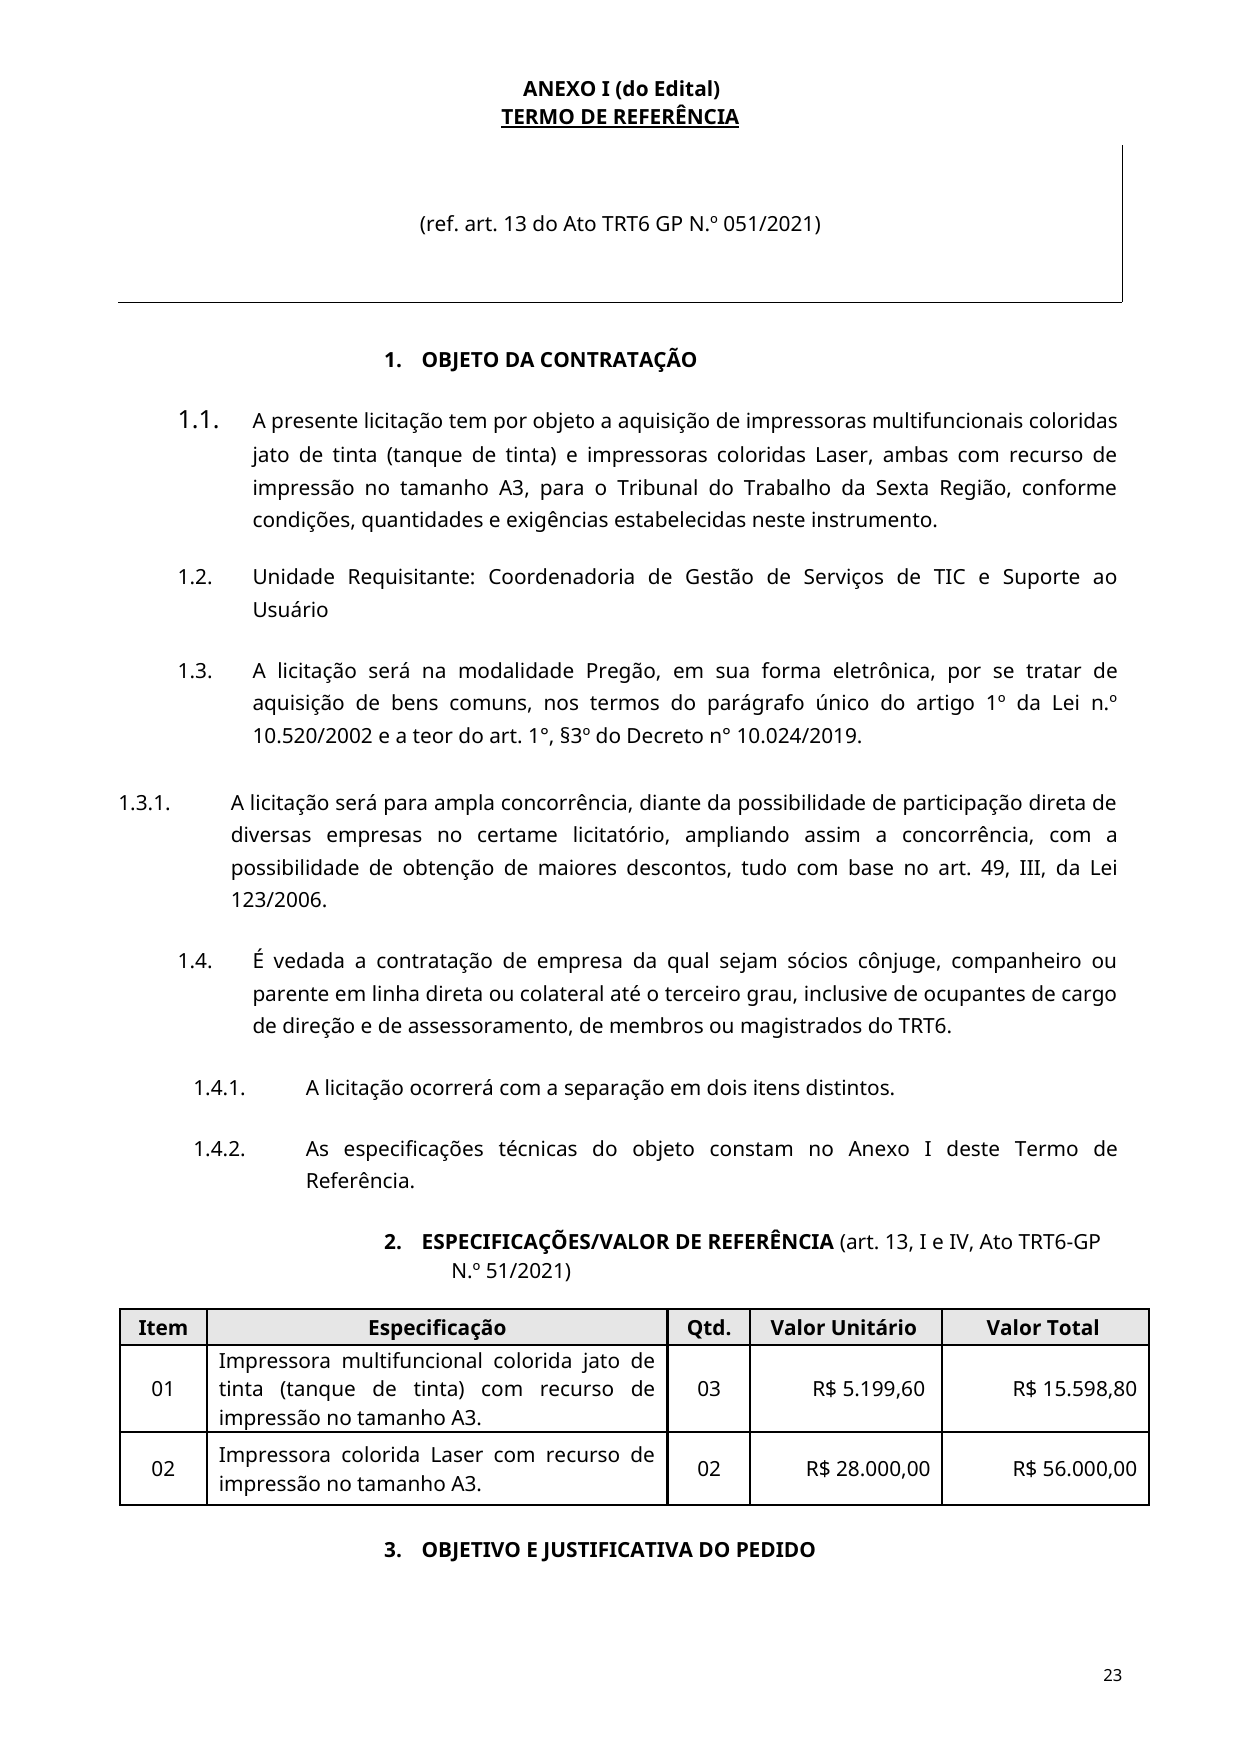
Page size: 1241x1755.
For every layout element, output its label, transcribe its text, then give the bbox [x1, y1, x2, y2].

text (ref. art. 13 do Ato TRT6 GP N.º 051/2021) [118, 145, 1122, 302]
text ANEXO I (do Edital) [118, 74, 1125, 102]
text TERMO DE REFERÊNCIA [118, 102, 1122, 131]
list A licitação será na modalidade Pregão, em sua forma eletrônica, por se tratar de aquisição de bens comuns, nos termos do parágrafo único do artigo 1º da Lei n.º 10.520/2002 e a teor do art. 1°, §3º do Decreto n° 10.024/2019. [177, 656, 1119, 749]
list ESPECIFICAÇÕES/VALOR DE REFERÊNCIA (art. 13, I e IV, Ato TRT6-GP N.º 51/2021) [384, 1227, 1122, 1284]
table_cell 03 [669, 1346, 749, 1431]
table_header Qtd. [669, 1310, 749, 1344]
table_cell R$ 5.199,60 [751, 1346, 941, 1431]
table_cell 02 [669, 1433, 749, 1504]
list Unidade Requisitante: Coordenadoria de Gestão de Serviços de TIC e Suporte ao Usuário [177, 562, 1119, 623]
list A licitação ocorrerá com a separação em dois itens distintos. [193, 1073, 1119, 1101]
table_cell Impressora multifuncional colorida jato de tinta (tanque de tinta) com recurso de impressão no tamanho A3. [208, 1346, 666, 1431]
list As especificações técnicas do objeto constam no Anexo I deste Termo de Referência. [193, 1134, 1119, 1195]
table_header Valor Total [943, 1310, 1148, 1344]
table_header Especificação [208, 1310, 666, 1344]
table_header Valor Unitário [751, 1310, 941, 1344]
table_cell 02 [121, 1433, 206, 1504]
list OBJETO DA CONTRATAÇÃO [384, 345, 1122, 373]
table_cell R$ 15.598,80 [943, 1346, 1148, 1431]
list A licitação será para ampla concorrência, diante da possibilidade de participação direta de diversas empresas no certame licitatório, ampliando assim a concorrência, com a possibilidade de obtenção de maiores descontos, tudo com base no art. 49, III, da Lei 123/2006. [118, 788, 1119, 914]
table_cell R$ 56.000,00 [943, 1433, 1148, 1504]
list OBJETIVO E JUSTIFICATIVA DO PEDIDO [384, 1535, 1122, 1563]
table_cell Impressora colorida Laser com recurso de impressão no tamanho A3. [208, 1433, 666, 1504]
table_cell R$ 28.000,00 [751, 1433, 941, 1504]
table_header Item [121, 1310, 206, 1344]
list A presente licitação tem por objeto a aquisição de impressoras multifuncionais coloridas jato de tinta (tanque de tinta) e impressoras coloridas Laser, ambas com recurso de impressão no tamanho A3, para o Tribunal do Trabalho da Sexta Região, conforme condições, quantidades e exigências estabelecidas neste instrumento. [177, 402, 1119, 534]
list É vedada a contratação de empresa da qual sejam sócios cônjuge, companheiro ou parente em linha direta ou colateral até o terceiro grau, inclusive de ocupantes de cargo de direção e de assessoramento, de membros ou magistrados do TRT6. [177, 946, 1119, 1040]
table_cell 01 [121, 1346, 206, 1431]
